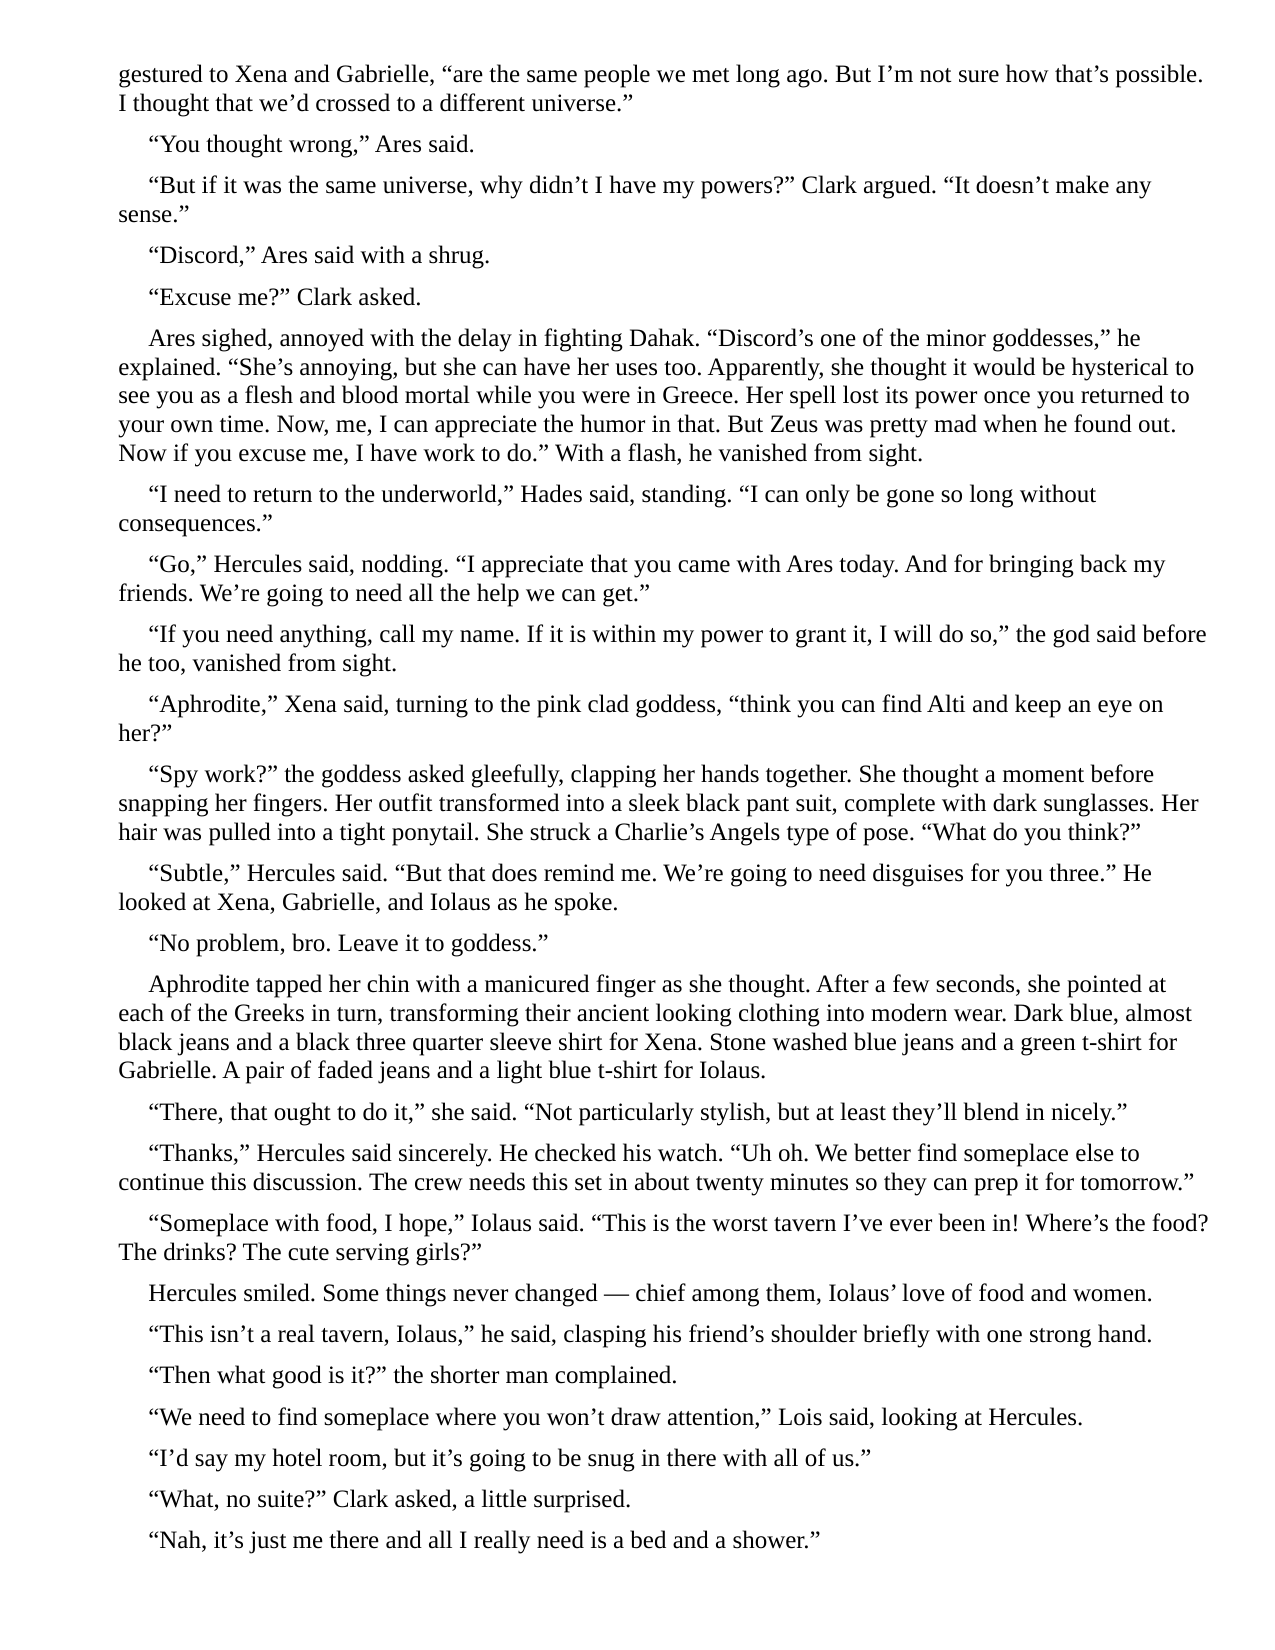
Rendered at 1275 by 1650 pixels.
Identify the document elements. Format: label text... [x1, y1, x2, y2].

text “I need to return to the underworld,” Hades said, standing. “I can only be gone so long without consequences.” [118, 479, 1216, 537]
text “Spy work?” the goddess asked gleefully, clapping her hands together. She thought a moment before snapping her fingers. Her outfit transformed into a sleek black pant suit, complete with dark sunglasses. Her hair was pulled into a tight ponytail. She struck a Charlie’s Angels type of pose. “What do you think?” [118, 759, 1216, 845]
text “Aphrodite,” Xena said, turning to the pink clad goddess, “think you can find Alti and keep an eye on her?” [118, 689, 1216, 747]
text gestured to Xena and Gabrielle, “are the same people we met long ago. But I’m not sure how that’s possible. I thought that we’d crossed to a different universe.” [118, 59, 1216, 117]
text “If you need anything, call my name. If it is within my power to grant it, I will do so,” the god said before he too, vanished from sight. [118, 619, 1216, 677]
text “You thought wrong,” Ares said. [118, 129, 1216, 158]
text Aphrodite tapped her chin with a manicured finger as she thought. After a few seconds, she pointed at each of the Greeks in turn, transforming their ancient looking clothing into modern wear. Dark blue, almost black jeans and a black three quarter sleeve shirt for Xena. Stone washed blue jeans and a green t-shirt for Gabrielle. A pair of faded jeans and a light blue t-shirt for Iolaus. [118, 969, 1216, 1084]
text “Nah, it’s just me there and all I really need is a bed and a shower.” [118, 1525, 1216, 1554]
text “I’d say my hotel room, but it’s going to be snug in there with all of us.” [118, 1443, 1216, 1472]
text “No problem, bro. Leave it to goddess.” [118, 928, 1216, 957]
text “Then what good is it?” the shorter man complained. [118, 1360, 1216, 1389]
text “We need to find someplace where you won’t draw attention,” Lois said, looking at Hercules. [118, 1402, 1216, 1430]
text “This isn’t a real tavern, Iolaus,” he said, clasping his friend’s shoulder briefly with one strong hand. [118, 1319, 1216, 1348]
text “Thanks,” Hercules said sincerely. He checked his watch. “Uh oh. We better find someplace else to continue this discussion. The crew needs this set in about twenty minutes so they can prep it for tomorrow.” [118, 1138, 1216, 1195]
text Ares sighed, annoyed with the delay in fighting Dahak. “Discord’s one of the minor goddesses,” he explained. “She’s annoying, but she can have her uses too. Apparently, she thought it would be hysterical to see you as a flesh and blood mortal while you were in Greece. Her spell lost its power once you returned to your own time. Now, me, I can appreciate the humor in that. But Zeus was pretty mad when he found out. Now if you excuse me, I have work to do.” With a flash, he vanished from sight. [118, 323, 1216, 467]
text Hercules smiled. Some things never changed — chief among them, Iolaus’ love of food and women. [118, 1278, 1216, 1307]
text “Go,” Hercules said, nodding. “I appreciate that you came with Ares today. And for bringing back my friends. We’re going to need all the help we can get.” [118, 549, 1216, 607]
text “There, that ought to do it,” she said. “Not particularly stylish, but at least they’ll blend in nicely.” [118, 1097, 1216, 1125]
text “Subtle,” Hercules said. “But that does remind me. We’re going to need disguises for you three.” He looked at Xena, Gabrielle, and Iolaus as he spoke. [118, 858, 1216, 915]
text “But if it was the same universe, why didn’t I have my powers?” Clark argued. “It doesn’t make any sense.” [118, 170, 1216, 228]
text “Excuse me?” Clark asked. [118, 282, 1216, 310]
text “Someplace with food, I hope,” Iolaus said. “This is the worst tavern I’ve ever been in! Where’s the food? The drinks? The cute serving girls?” [118, 1208, 1216, 1265]
text “What, no suite?” Clark asked, a little surprised. [118, 1484, 1216, 1513]
text “Discord,” Ares said with a shrug. [118, 240, 1216, 269]
